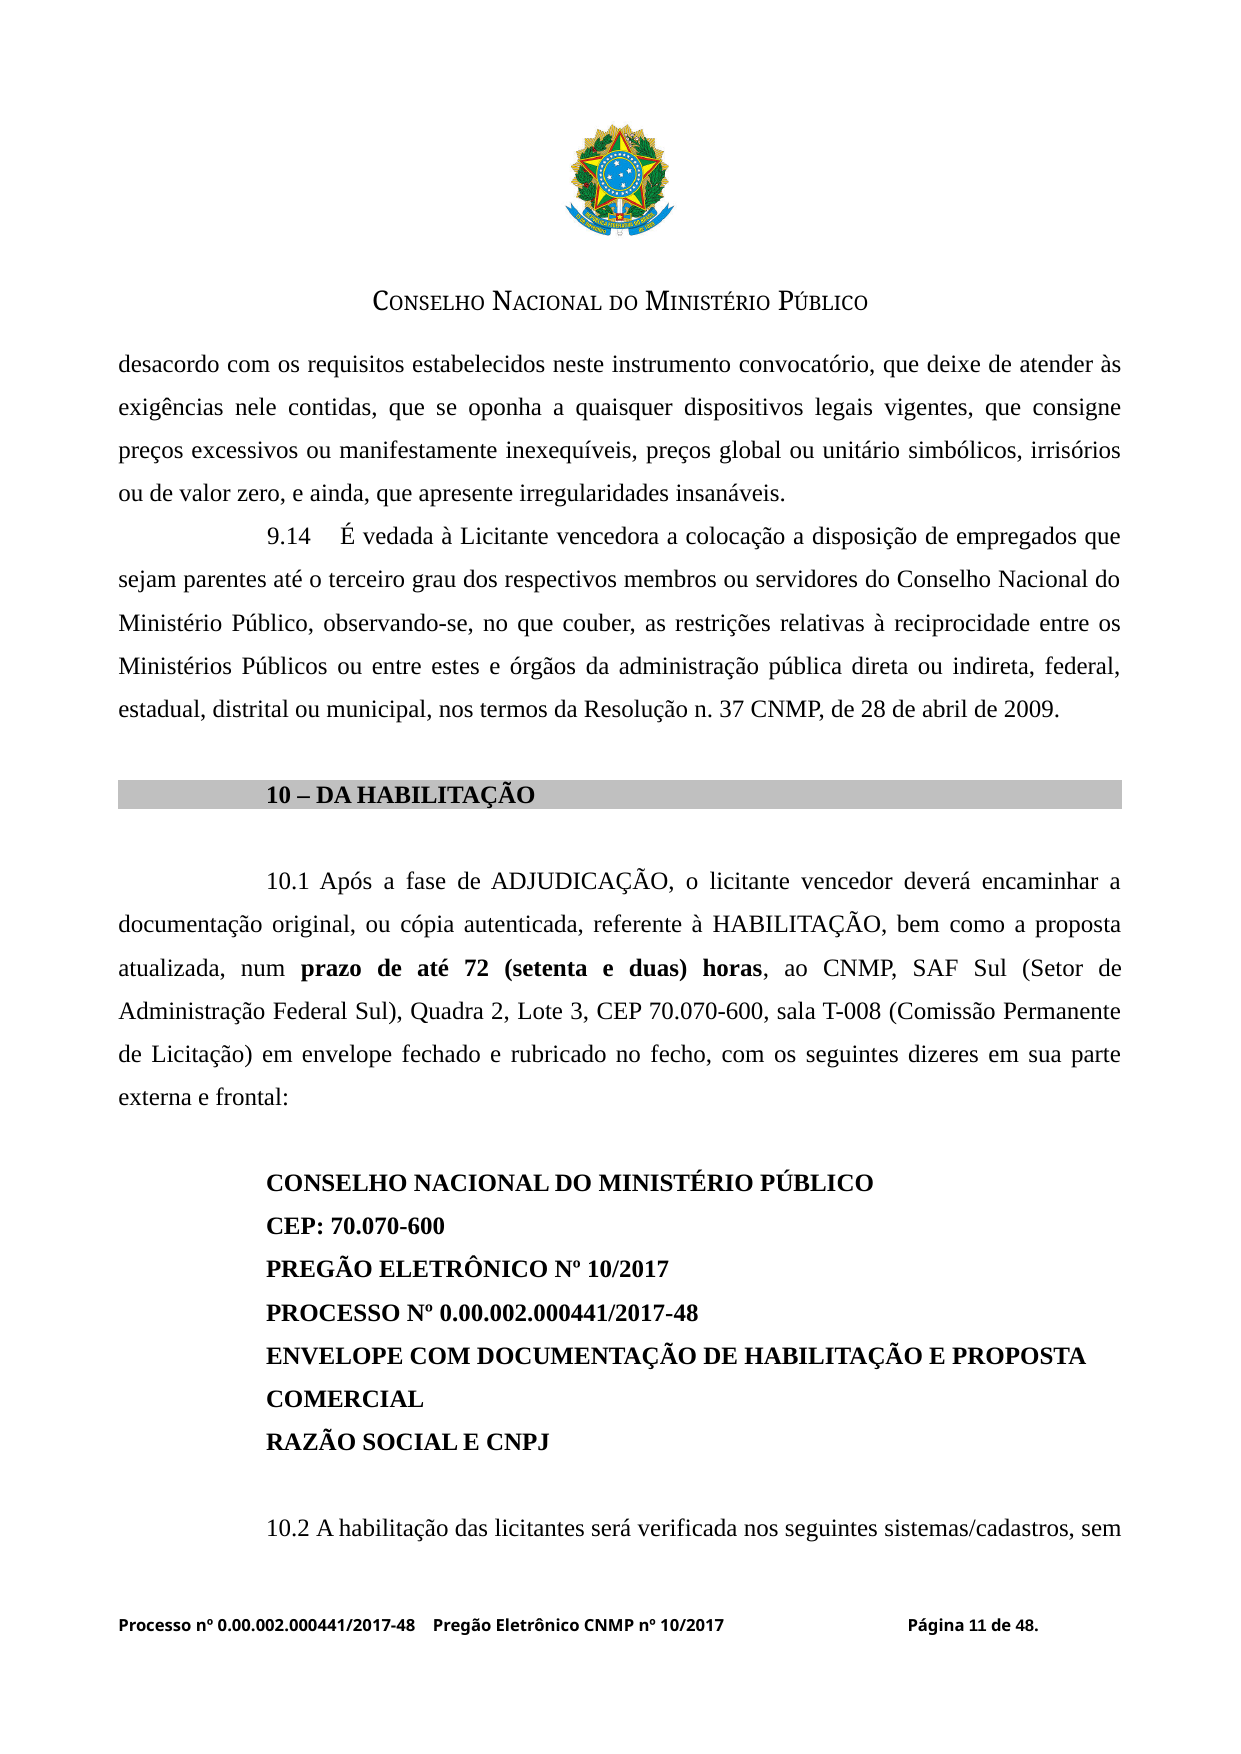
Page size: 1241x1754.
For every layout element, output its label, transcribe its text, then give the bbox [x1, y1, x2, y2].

text CONSELHO NACIONAL DO MINISTÉRIO PÚBLICO [118, 1168, 1122, 1197]
text RAZÃO SOCIAL E CNPJ [118, 1427, 1122, 1456]
text PREGÃO ELETRÔNICO Nº 10/2017 [118, 1254, 1122, 1283]
list É vedada à Licitante vencedora a colocação a disposição de empregados que sejam parentes até o terceiro grau dos respectivos membros ou servidores do Conselho Nacional do Ministério Público, observando-se, no que couber, as restrições relativas à reciprocidade entre os Ministérios Públicos ou entre estes e órgãos da administração pública direta ou indireta, federal, estadual, distrital ou municipal, nos termos da Resolução n. 37 CNMP, de 28 de abril de 2009. [118, 521, 1122, 723]
text desacordo com os requisitos estabelecidos neste instrumento convocatório, que deixe de atender às exigências nele contidas, que se oponha a quaisquer dispositivos legais vigentes, que consigne preços excessivos ou manifestamente inexequíveis, preços global ou unitário simbólicos, irrisórios ou de valor zero, e ainda, que apresente irregularidades insanáveis. [118, 349, 1122, 507]
text PROCESSO Nº 0.00.002.000441/2017-48 [118, 1298, 1122, 1326]
text ENVELOPE COM DOCUMENTAÇÃO DE HABILITAÇÃO E PROPOSTA COMERCIAL [118, 1341, 1122, 1413]
text CEP: 70.070-600 [118, 1211, 1122, 1240]
text 10.2 A habilitação das licitantes será verificada nos seguintes sistemas/cadastros, sem [118, 1513, 1122, 1542]
subtitle 10 – DA HABILITAÇÃO [118, 780, 1122, 809]
text 10.1 Após a fase de ADJUDICAÇÃO, o licitante vencedor deverá encaminhar a documentação original, ou cópia autenticada, referente à HABILITAÇÃO, bem como a proposta atualizada, num prazo de até 72 (setenta e duas) horas, ao CNMP, SAF Sul (Setor de Administração Federal Sul), Quadra 2, Lote 3, CEP 70.070-600, sala T-008 (Comissão Permanente de Licitação) em envelope fechado e rubricado no fecho, com os seguintes dizeres em sua parte externa e frontal: [118, 866, 1122, 1111]
